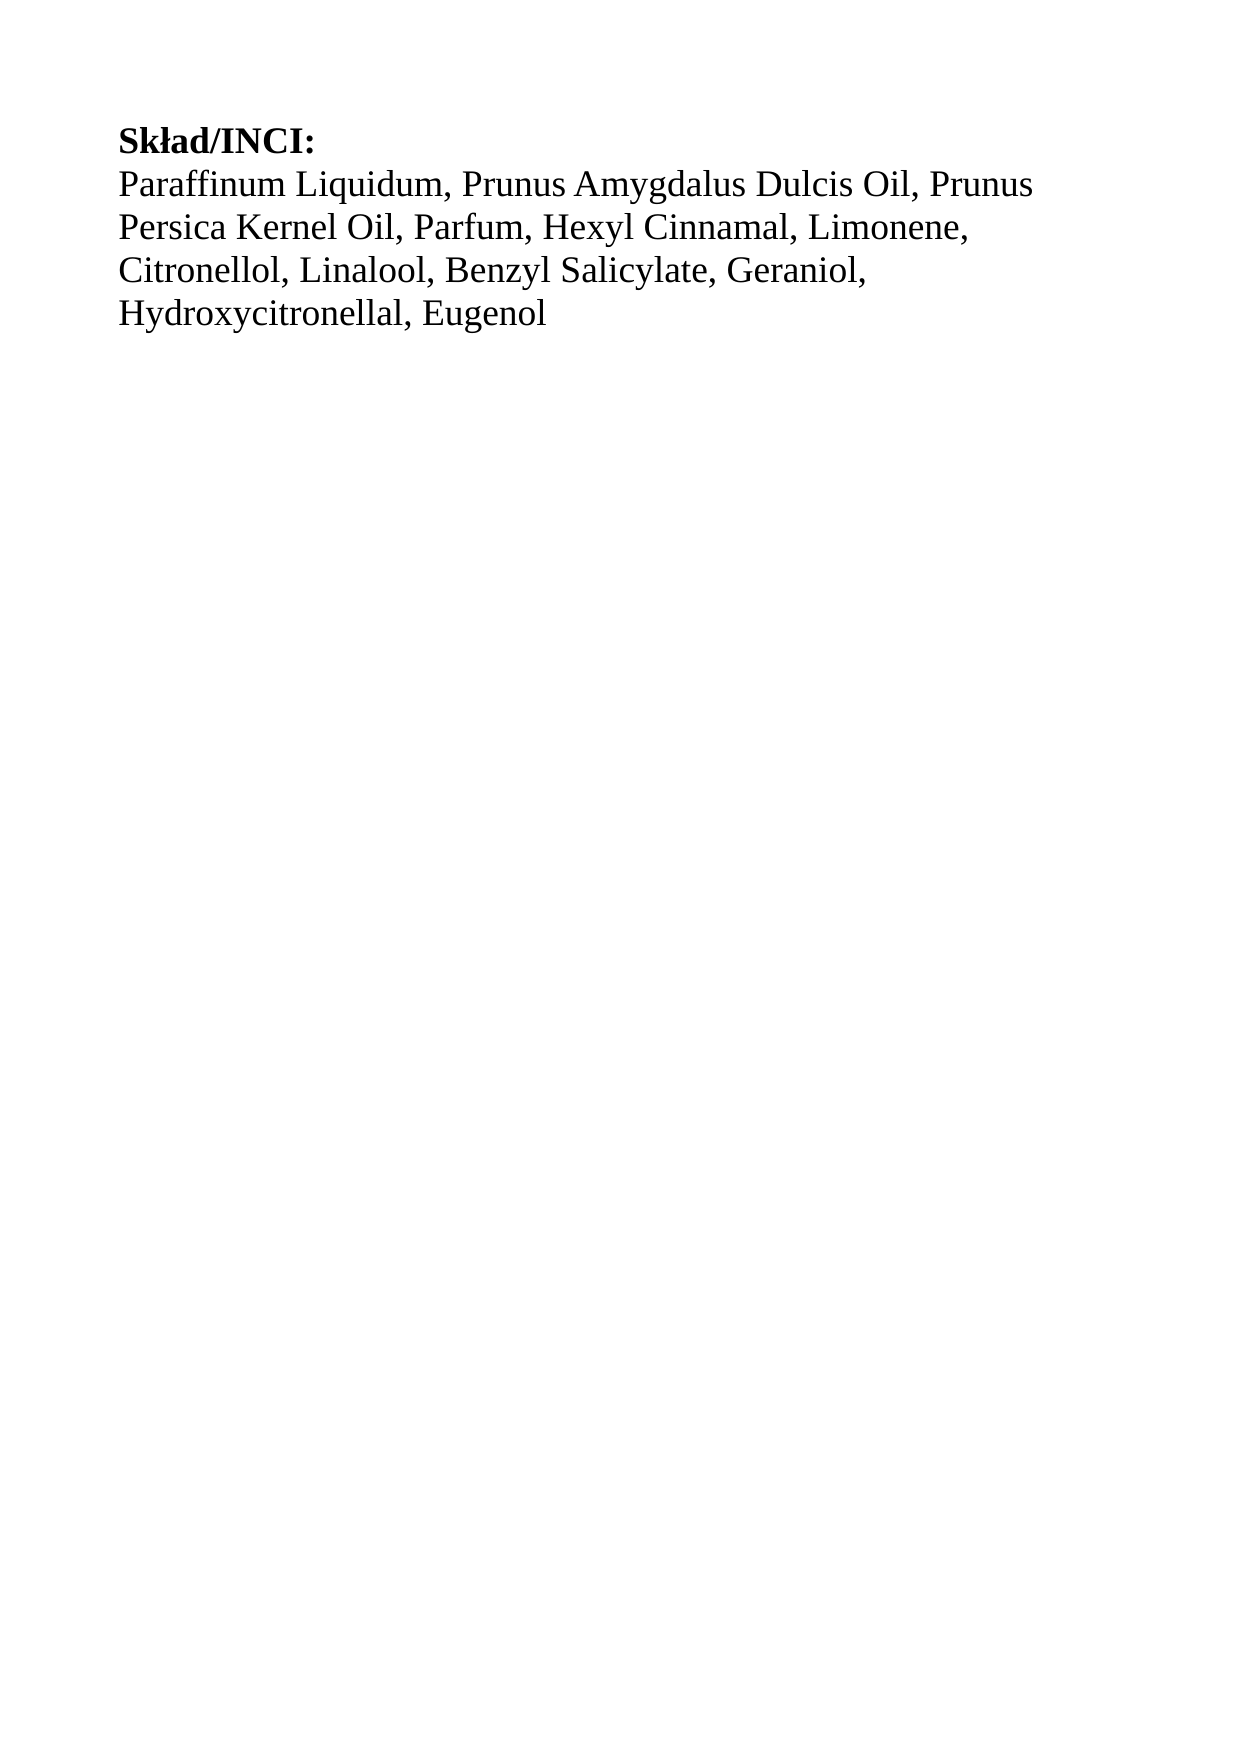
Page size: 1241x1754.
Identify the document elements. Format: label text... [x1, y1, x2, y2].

text Skład/INCI: [118, 118, 1122, 161]
text Persica Kernel Oil, Parfum, Hexyl Cinnamal, Limonene, Citronellol, Linalool, Benzyl Salicylate, Geraniol, Hydroxycitronellal, Eugenol [118, 204, 1122, 334]
text Paraffinum Liquidum, Prunus Amygdalus Dulcis Oil, Prunus [118, 161, 1122, 204]
